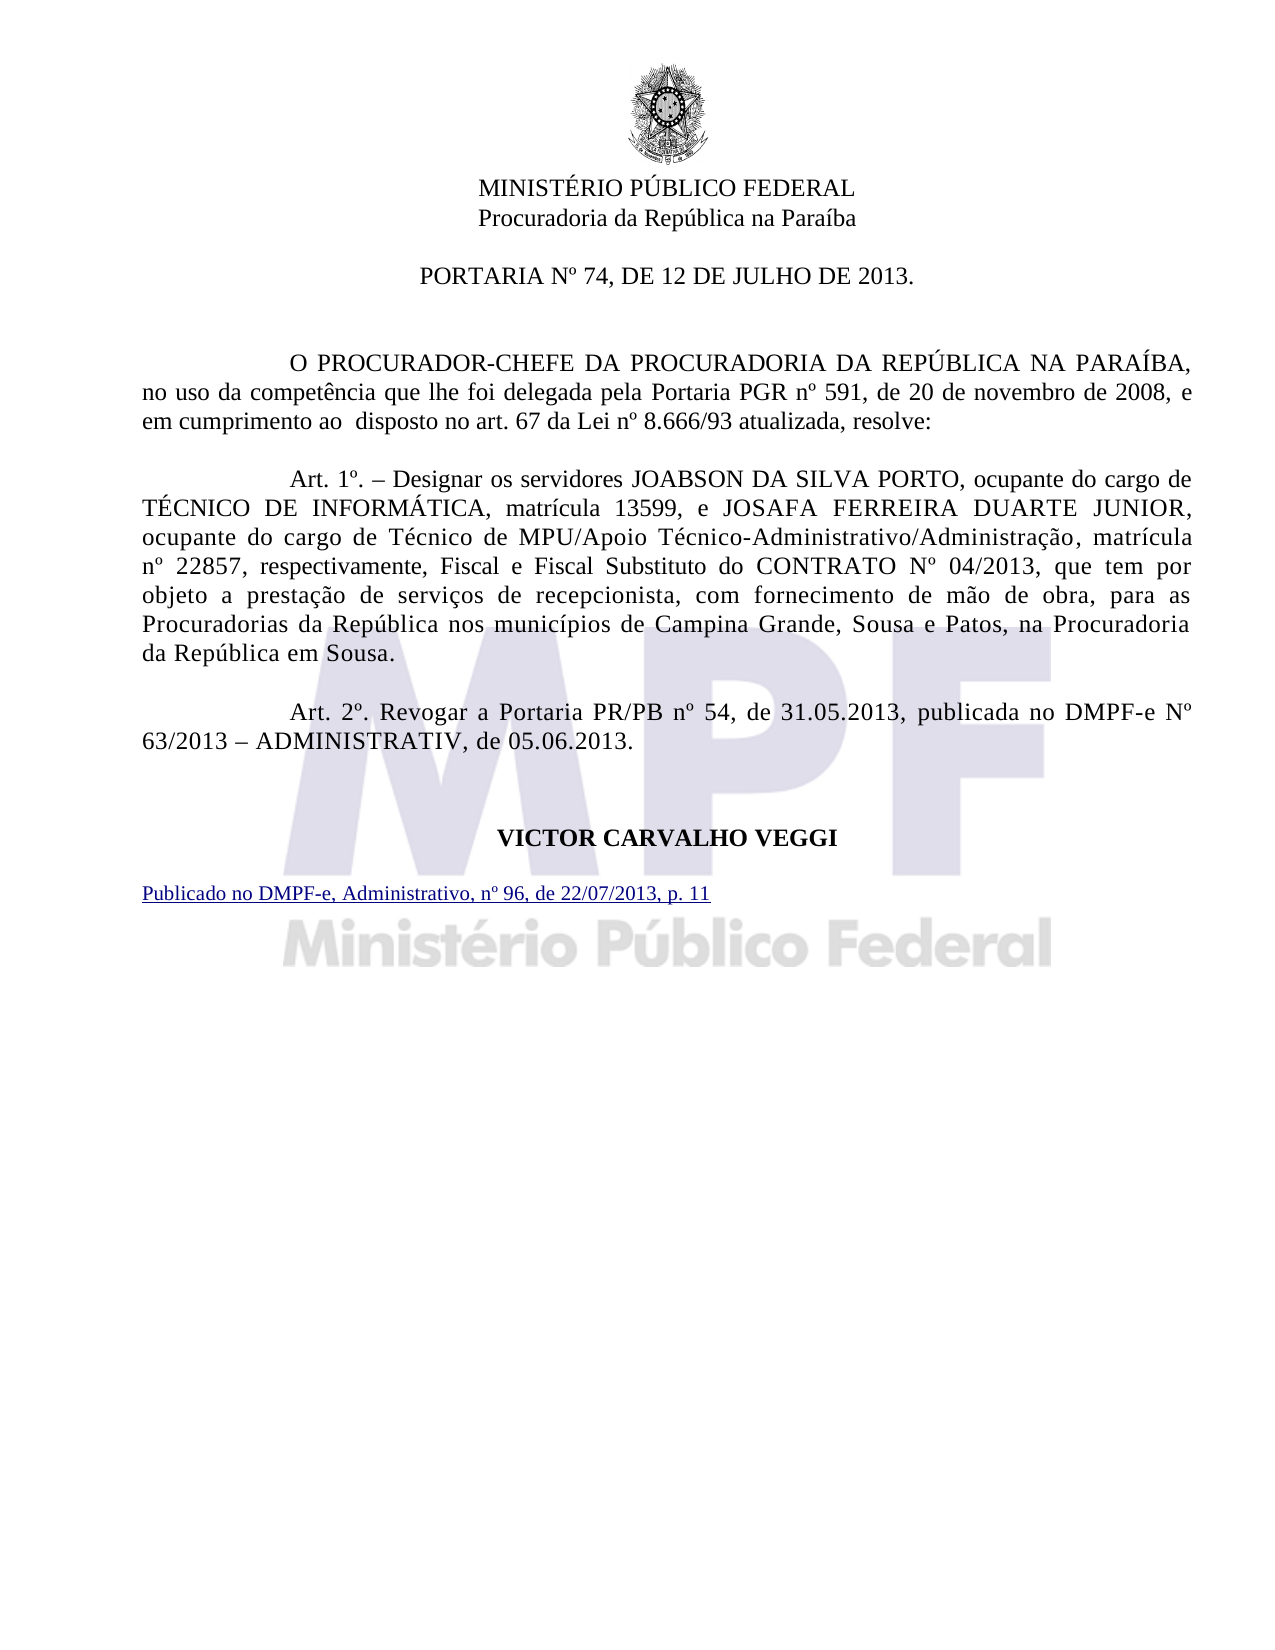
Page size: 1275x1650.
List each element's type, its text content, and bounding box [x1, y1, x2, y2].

picture [283, 754, 1051, 823]
picture [283, 852, 1051, 881]
text Art. 1º. – Designar os servidores JOABSON DA SILVA PORTO, ocupante do cargo de TÉCNICO DE INFORMÁTICA, matrícula 13599, e JOSAFA FERREIRA DUARTE JUNIOR, ocupante do cargo de Técnico de MPU/Apoio Técnico-Administrativo/Administração, matrícula nº 22857, respectivamente, Fiscal e Fiscal Substituto do CONTRATO Nº 04/2013, que tem por objeto a prestação de serviços de recepcionista, com fornecimento de mão de obra, para as Procuradorias da República nos municípios de Campina Grande, Sousa e Patos, na Procuradoria da República em Sousa. [142, 464, 1192, 667]
picture [283, 667, 1051, 696]
text PORTARIA Nº 74, DE 12 DE JULHO DE 2013. [142, 261, 1192, 289]
text VICTOR CARVALHO VEGGI [142, 823, 1192, 852]
text Procuradoria da República na Paraíba [142, 202, 1192, 231]
picture [625, 57, 709, 165]
text Publicado no DMPF-e, Administrativo, nº 96, de 22/07/2013, p. 11 [142, 881, 1192, 905]
text Art. 2º. Revogar a Portaria PR/PB nº 54, de 31.05.2013, publicada no DMPF-e Nº 63/2013 – ADMINISTRATIV, de 05.06.2013. [142, 696, 1192, 754]
text O PROCURADOR-CHEFE DA PROCURADORIA DA REPÚBLICA NA PARAÍBA, no uso da competência que lhe foi delegada pela Portaria PGR nº 591, de 20 de novembro de 2008, e em cumprimento ao disposto no art. 67 da Lei nº 8.666/93 atualizada, resolve: [142, 348, 1192, 435]
picture [283, 905, 1051, 967]
text MINISTÉRIO PÚBLICO FEDERAL [142, 173, 1192, 202]
